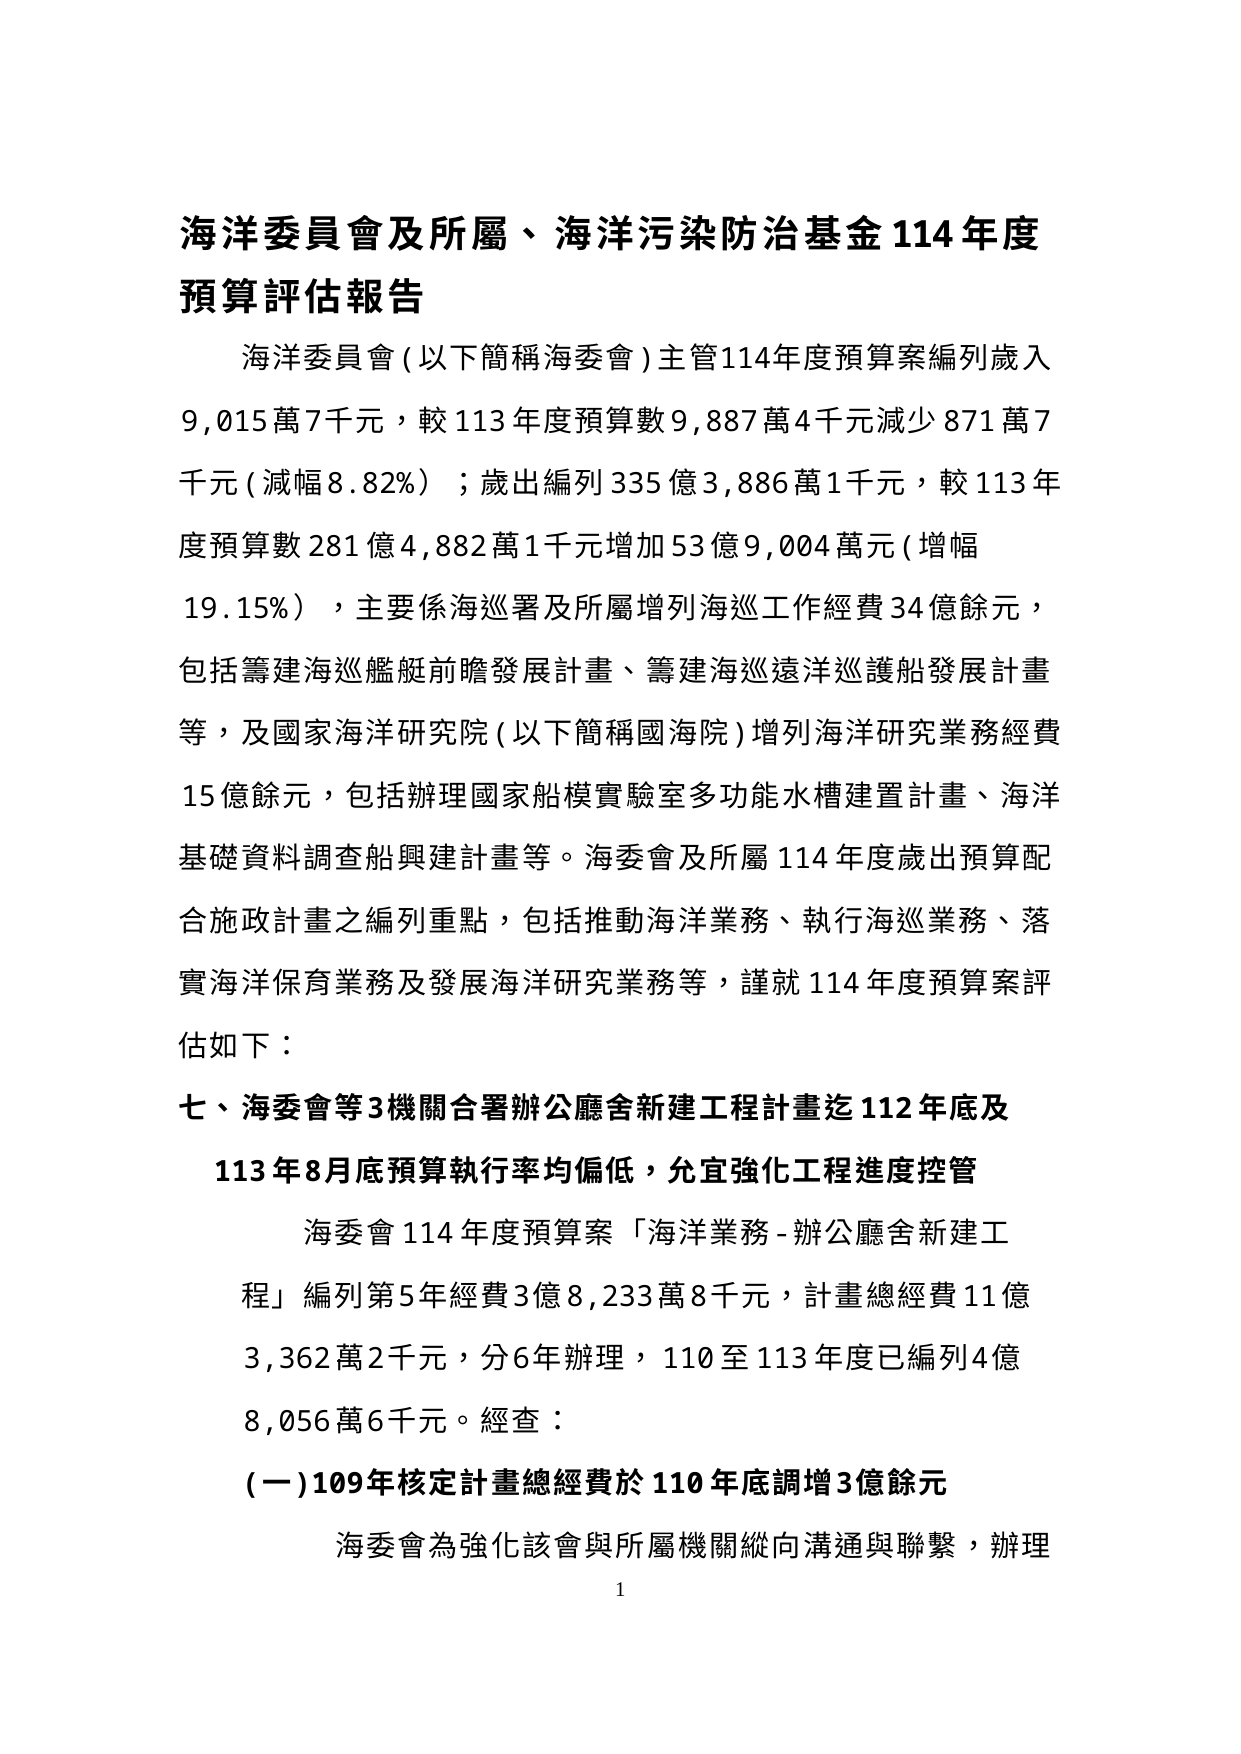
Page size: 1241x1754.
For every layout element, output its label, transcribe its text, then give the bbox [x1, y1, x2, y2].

text (一)109年核定計畫總經費於110年底調增3億餘元 [236, 1439, 1063, 1502]
text 海委會為強化該會與所屬機關縱向溝通與聯繫，辦理 [266, 1502, 1063, 1564]
text 海委會114年度預算案「海洋業務-辦公廳舍新建工程」編列第5年經費3億8,233萬8千元，計畫總經費11億3,362萬2千元，分6年辦理，110至113年度已編列4億8,056萬6千元。經查： [236, 1189, 1063, 1439]
text 七、海委會等3機關合署辦公廳舍新建工程計畫迄112年底及113年8月底預算執行率均偏低，允宜強化工程進度控管 [177, 1064, 1063, 1189]
text 海洋委員會及所屬、海洋污染防治基金114年度預算評估報告 [177, 189, 1063, 314]
text 海洋委員會(以下簡稱海委會)主管114年度預算案編列歲入9,015萬7千元，較113年度預算數9,887萬4千元減少871萬7千元(減幅8.82%）；歲出編列335億3,886萬1千元，較113年度預算數281億4,882萬1千元增加53億9,004萬元(增幅19.15%），主要係海巡署及所屬增列海巡工作經費34億餘元，包括籌建海巡艦艇前瞻發展計畫、籌建海巡遠洋巡護船發展計畫等，及國家海洋研究院(以下簡稱國海院)增列海洋研究業務經費15億餘元，包括辦理國家船模實驗室多功能水槽建置計畫、海洋基礎資料調查船興建計畫等。海委會及所屬114年度歲出預算配合施政計畫之編列重點，包括推動海洋業務、執行海巡業務、落實海洋保育業務及發展海洋研究業務等，謹就114年度預算案評估如下： [176, 314, 1063, 1064]
